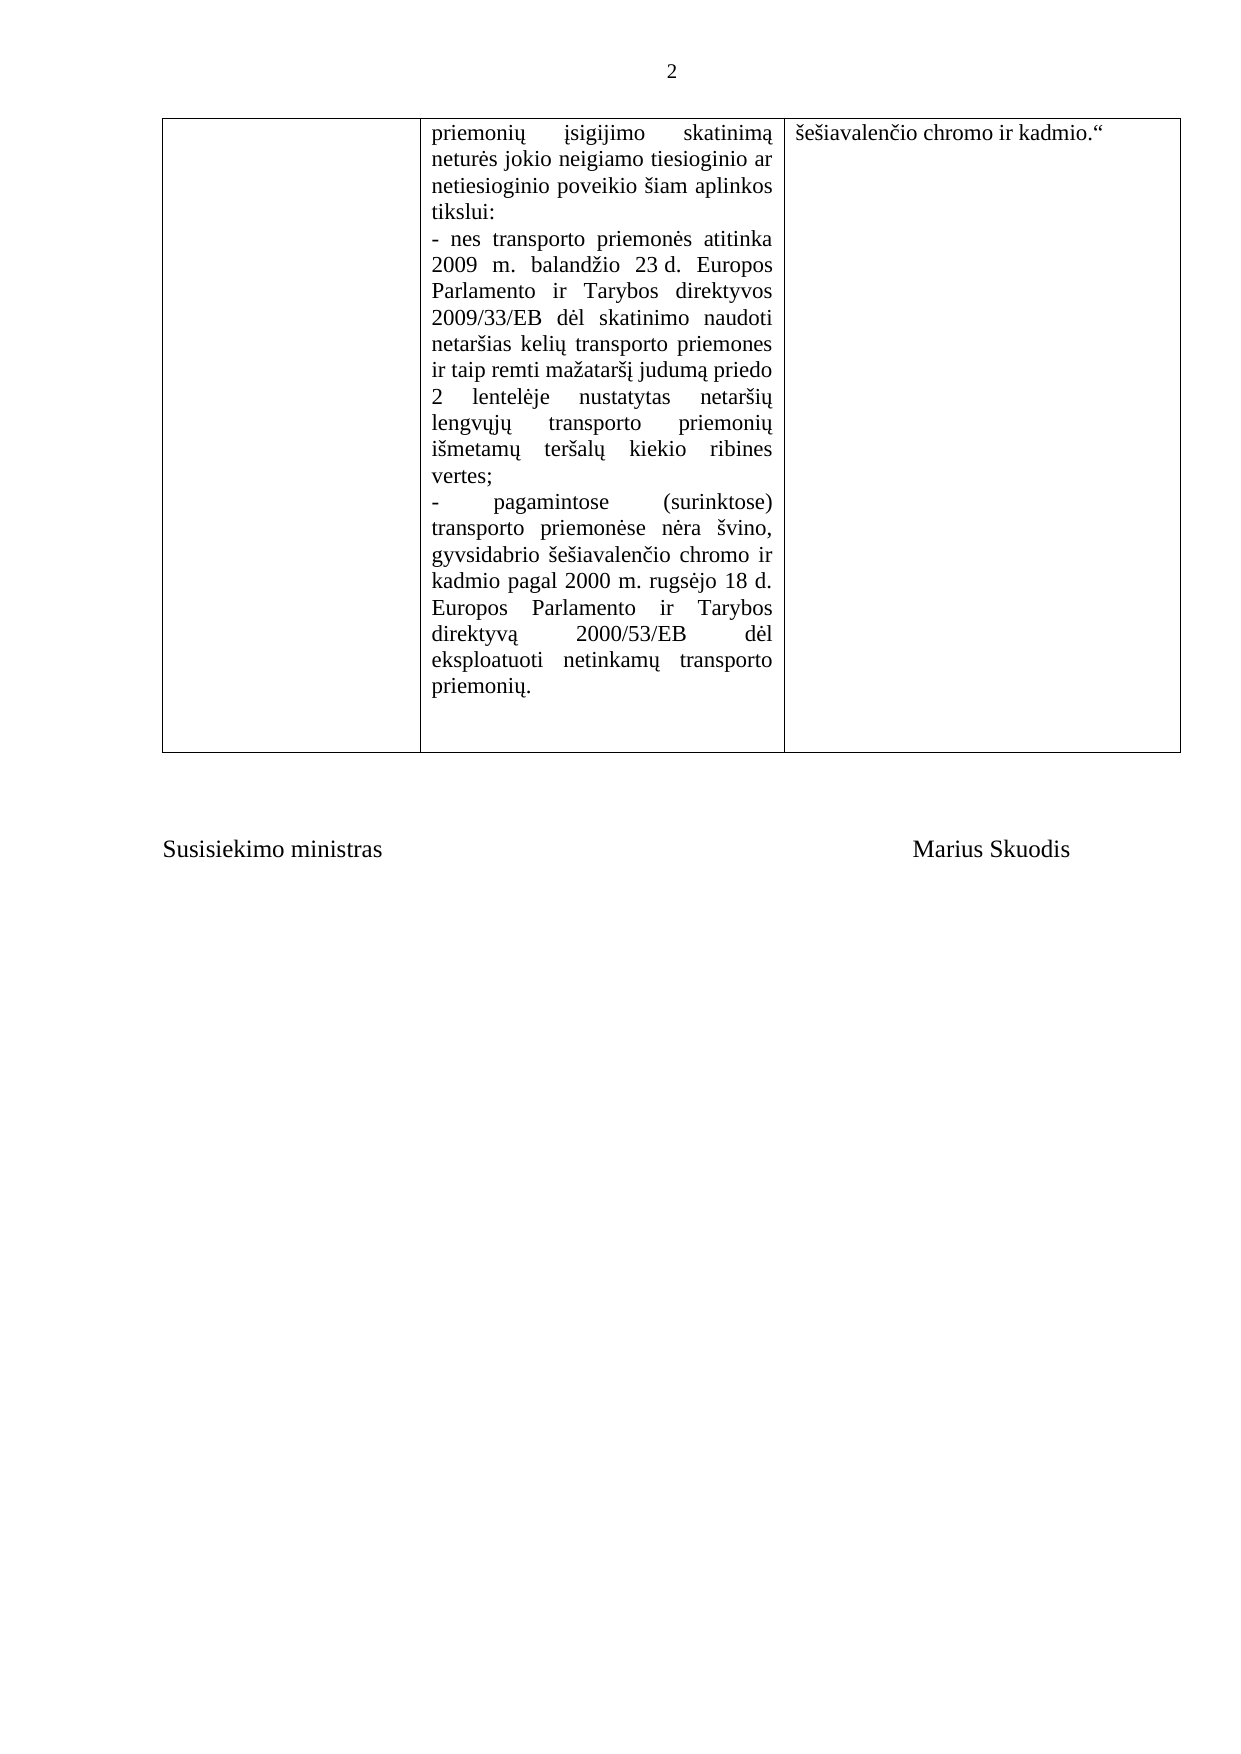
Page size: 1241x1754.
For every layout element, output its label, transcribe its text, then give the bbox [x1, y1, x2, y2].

table_header [163, 119, 420, 752]
text Susisiekimo ministras Marius Skuodis [162, 834, 1181, 863]
table_header šešiavalenčio chromo ir kadmio.“ [785, 119, 1180, 752]
table_header priemonių įsigijimo skatinimą neturės jokio neigiamo tiesioginio ar netiesioginio poveikio šiam aplinkos tikslui: - nes transporto priemonės atitinka 2009 m. balandžio 23 d. Europos Parlamento ir Tarybos direktyvos 2009/33/EB dėl skatinimo naudoti netaršias kelių transporto priemones ir taip remti mažataršį judumą priedo 2 lentelėje nustatytas netaršių lengvųjų transporto priemonių išmetamų teršalų kiekio ribines vertes; - pagamintose (surinktose) transporto priemonėse nėra švino, gyvsidabrio šešiavalenčio chromo ir kadmio pagal 2000 m. rugsėjo 18 d. Europos Parlamento ir Tarybos direktyvą 2000/53/EB dėl eksploatuoti netinkamų transporto priemonių. [421, 119, 784, 752]
